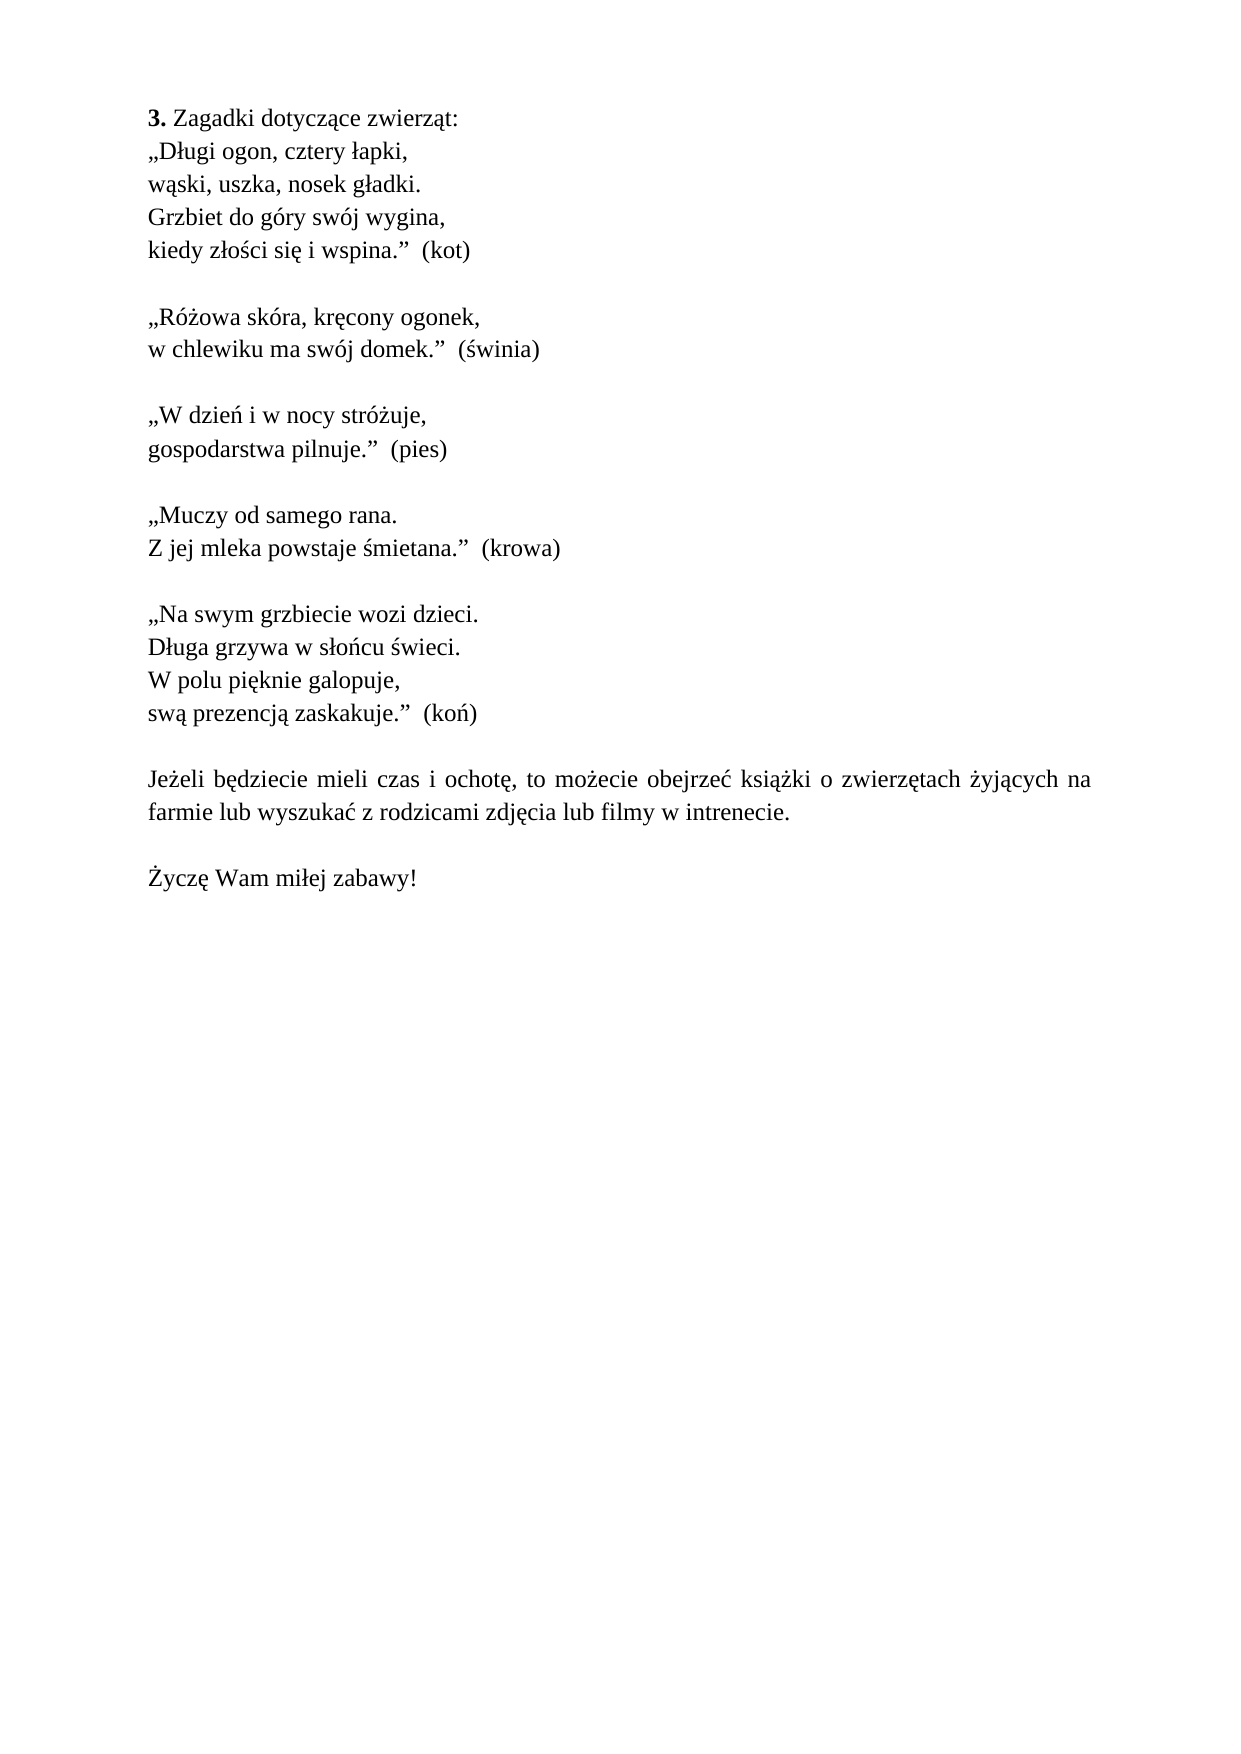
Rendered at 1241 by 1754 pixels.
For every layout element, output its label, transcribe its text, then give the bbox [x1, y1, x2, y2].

text „Różowa skóra, kręcony ogonek, [148, 302, 1093, 330]
text swą prezencją zaskakuje.” (koń) [148, 698, 1093, 727]
text kiedy złości się i wspina.” (kot) [148, 236, 1093, 264]
text W polu pięknie galopuje, [148, 665, 1093, 693]
text w chlewiku ma swój domek.” (świnia) [148, 334, 1093, 363]
text „W dzień i w nocy stróżuje, [148, 401, 1093, 429]
text Długa grzywa w słońcu świeci. [148, 632, 1093, 661]
text Życzę Wam miłej zabawy! [148, 863, 1093, 892]
text Grzbiet do góry swój wygina, [148, 202, 1093, 231]
text „Muczy od samego rana. [148, 500, 1093, 528]
text 3. Zagadki dotyczące zwierząt: [148, 103, 1093, 132]
text wąski, uszka, nosek gładki. [148, 169, 1093, 198]
text gospodarstwa pilnuje.” (pies) [148, 434, 1093, 462]
text Z jej mleka powstaje śmietana.” (krowa) [148, 533, 1093, 561]
text „Na swym grzbiecie wozi dzieci. [148, 599, 1093, 627]
text „Długi ogon, cztery łapki, [148, 136, 1093, 165]
text Jeżeli będziecie mieli czas i ochotę, to możecie obejrzeć książki o zwierzętach żyjących na farmie lub wyszukać z rodzicami zdjęcia lub filmy w intrenecie. [148, 764, 1093, 826]
